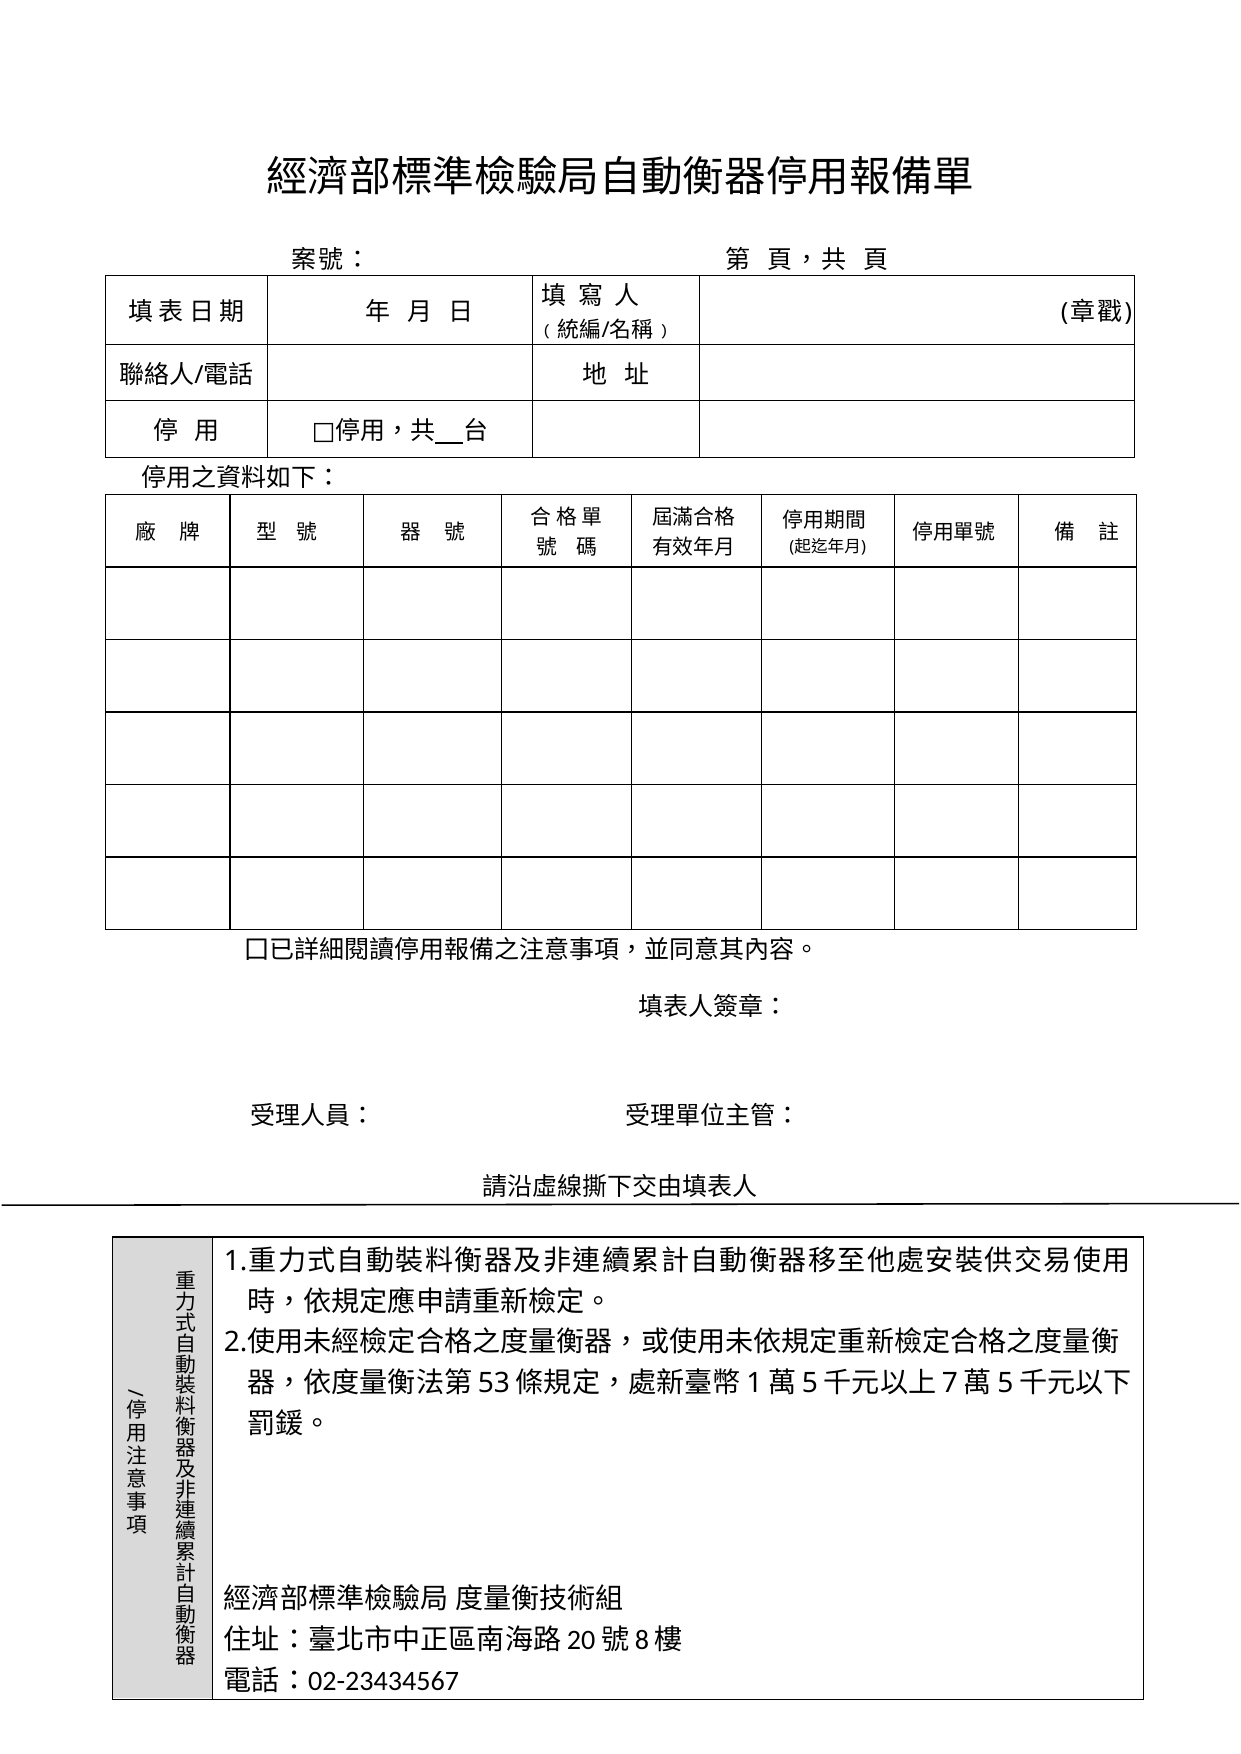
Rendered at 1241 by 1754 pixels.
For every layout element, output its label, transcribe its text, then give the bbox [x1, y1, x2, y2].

table_cell [106, 785, 229, 856]
table_cell [106, 640, 229, 711]
table_cell [106, 713, 229, 784]
table_header 停用單號 [895, 495, 1018, 566]
table_cell [502, 640, 631, 711]
table_cell [762, 640, 894, 711]
table_header 填 寫 人 ﹙統編/名稱﹚ [533, 276, 699, 344]
table_cell [231, 785, 363, 856]
table_cell [533, 401, 699, 457]
table_cell [762, 858, 894, 929]
table_cell [895, 640, 1018, 711]
text 囗已詳細閱讀停用報備之注意事項，並同意其內容。 [0, 930, 1128, 966]
table_cell [1019, 858, 1136, 929]
table_cell [895, 568, 1018, 639]
table_cell [268, 345, 532, 400]
text 經濟部標準檢驗局自動衡器停用報備單 [112, 148, 1128, 202]
table_cell [231, 568, 363, 639]
table_cell [364, 713, 501, 784]
table_cell [762, 713, 894, 784]
table_header 型 號 [231, 495, 363, 566]
table_cell [364, 640, 501, 711]
table_header 合 格 單 號 碼 [502, 495, 631, 566]
table_cell 停 用 [106, 401, 267, 457]
table_cell [700, 345, 1134, 400]
table_cell [502, 858, 631, 929]
table_cell [632, 640, 761, 711]
table_header 填 表 日 期 [106, 276, 267, 344]
table_cell [1019, 568, 1136, 639]
table_cell 地 址 [533, 345, 699, 400]
text 受理人員： 受理單位主管： [112, 1096, 837, 1132]
table_cell [895, 785, 1018, 856]
table_cell [106, 858, 229, 929]
table_header 年 月 日 [268, 276, 532, 344]
table_cell [1019, 785, 1136, 856]
table_header 屆滿合格有效年月 [632, 495, 761, 566]
text 停用之資料如下： [112, 458, 1128, 494]
table_cell [895, 713, 1018, 784]
table_cell [364, 858, 501, 929]
table_cell [364, 785, 501, 856]
table_cell [231, 640, 363, 711]
table_cell [1019, 713, 1136, 784]
table_cell [502, 713, 631, 784]
text 案號： 第 頁，共 頁 [54, 241, 1128, 275]
table_cell [1019, 640, 1136, 711]
text 請沿虛線撕下交由填表人 [112, 1166, 1128, 1202]
table_header 器 號 [364, 495, 501, 566]
table_cell [895, 858, 1018, 929]
table_cell [502, 568, 631, 639]
table_header 1.重力式自動裝料衡器及非連續累計自動衡器移至他處安裝供交易使用時，依規定應申請重新檢定。 2.使用未經檢定合格之度量衡器，或使用未依規定重新檢定合格之度量衡 器，依度量衡法第53條規定，處新臺幣1萬5千元以上7萬5千元以下罰鍰。 經濟部標準檢驗局 度量衡技術組 住址：臺北市中正區南海路20號8樓 電話：02-23434567 [213, 1238, 1143, 1698]
table_cell [231, 713, 363, 784]
table_cell [364, 568, 501, 639]
table_header 重力式自動裝料衡器及非連續累計自動衡器 /停用注意事項 [113, 1238, 212, 1698]
table_header 廠 牌 [106, 495, 229, 566]
table_cell [762, 568, 894, 639]
table_cell [632, 858, 761, 929]
table_cell [700, 401, 1134, 457]
table_cell [762, 785, 894, 856]
text 填表人簽章： [303, 986, 837, 1022]
table_cell [632, 785, 761, 856]
table_cell 聯絡人/電話 [106, 345, 267, 400]
table_header 停用期間 (起迄年月) [762, 495, 894, 566]
table_cell □停用，共 台 [268, 401, 532, 457]
table_cell [106, 568, 229, 639]
table_cell [231, 858, 363, 929]
table_cell [502, 785, 631, 856]
table_cell [632, 713, 761, 784]
table_header 備 註 [1019, 495, 1136, 566]
table_cell [632, 568, 761, 639]
table_header (章戳) [700, 276, 1134, 344]
